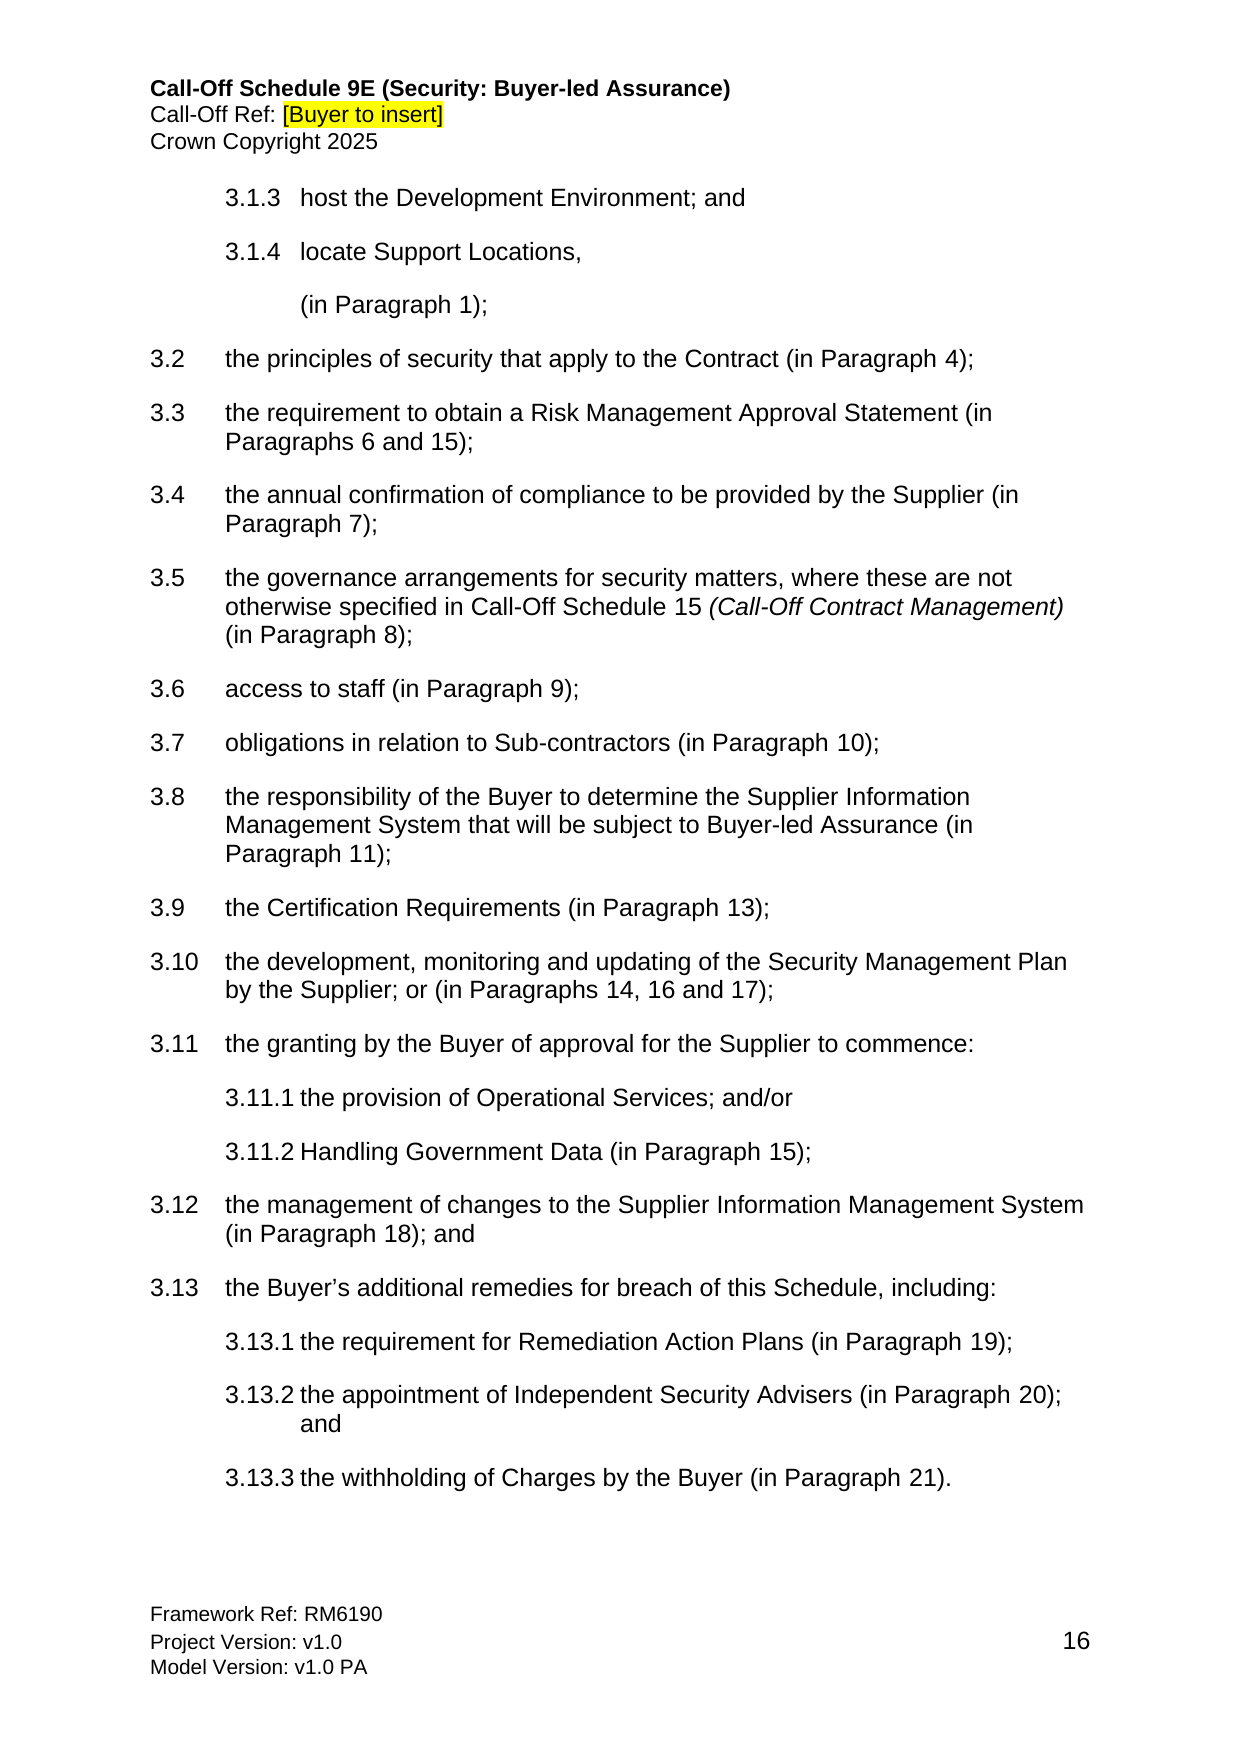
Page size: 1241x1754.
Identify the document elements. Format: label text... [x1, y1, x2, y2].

subtitle the appointment of Independent Security Advisers (in Paragraph 20); and [225, 1380, 1090, 1438]
subtitle the responsibility of the Buyer to determine the Supplier Information Management System that will be subject to Buyer-led Assurance (in Paragraph 11); [150, 782, 1090, 868]
subtitle the Buyer’s additional remedies for breach of this Schedule, including: [150, 1273, 1090, 1302]
subtitle the requirement for Remediation Action Plans (in Paragraph 19); [225, 1327, 1090, 1355]
subtitle the withholding of Charges by the Buyer (in Paragraph 21). [225, 1463, 1090, 1492]
list (in Paragraph 1); [225, 290, 1090, 319]
subtitle obligations in relation to Sub-contractors (in Paragraph 10); [150, 728, 1090, 757]
subtitle the principles of security that apply to the Contract (in Paragraph 4); [150, 344, 1090, 373]
subtitle the development, monitoring and updating of the Security Management Plan by the Supplier; or (in Paragraphs 14, 16 and 17); [150, 947, 1090, 1004]
subtitle the requirement to obtain a Risk Management Approval Statement (in Paragraphs 6 and 15); [150, 398, 1090, 455]
subtitle locate Support Locations, [225, 237, 1090, 265]
subtitle the granting by the Buyer of approval for the Supplier to commence: [150, 1029, 1090, 1058]
subtitle host the Development Environment; and [225, 183, 1090, 212]
subtitle Handling Government Data (in Paragraph 15); [225, 1137, 1090, 1165]
subtitle the management of changes to the Supplier Information Management System (in Paragraph 18); and [150, 1190, 1090, 1248]
subtitle access to staff (in Paragraph 9); [150, 674, 1090, 703]
subtitle the provision of Operational Services; and/or [225, 1083, 1090, 1112]
subtitle the Certification Requirements (in Paragraph 13); [150, 893, 1090, 922]
subtitle the annual confirmation of compliance to be provided by the Supplier (in Paragraph 7); [150, 480, 1090, 538]
subtitle the governance arrangements for security matters, where these are not otherwise specified in Call-Off Schedule 15 (Call-Off Contract Management) (in Paragraph 8); [150, 563, 1090, 649]
